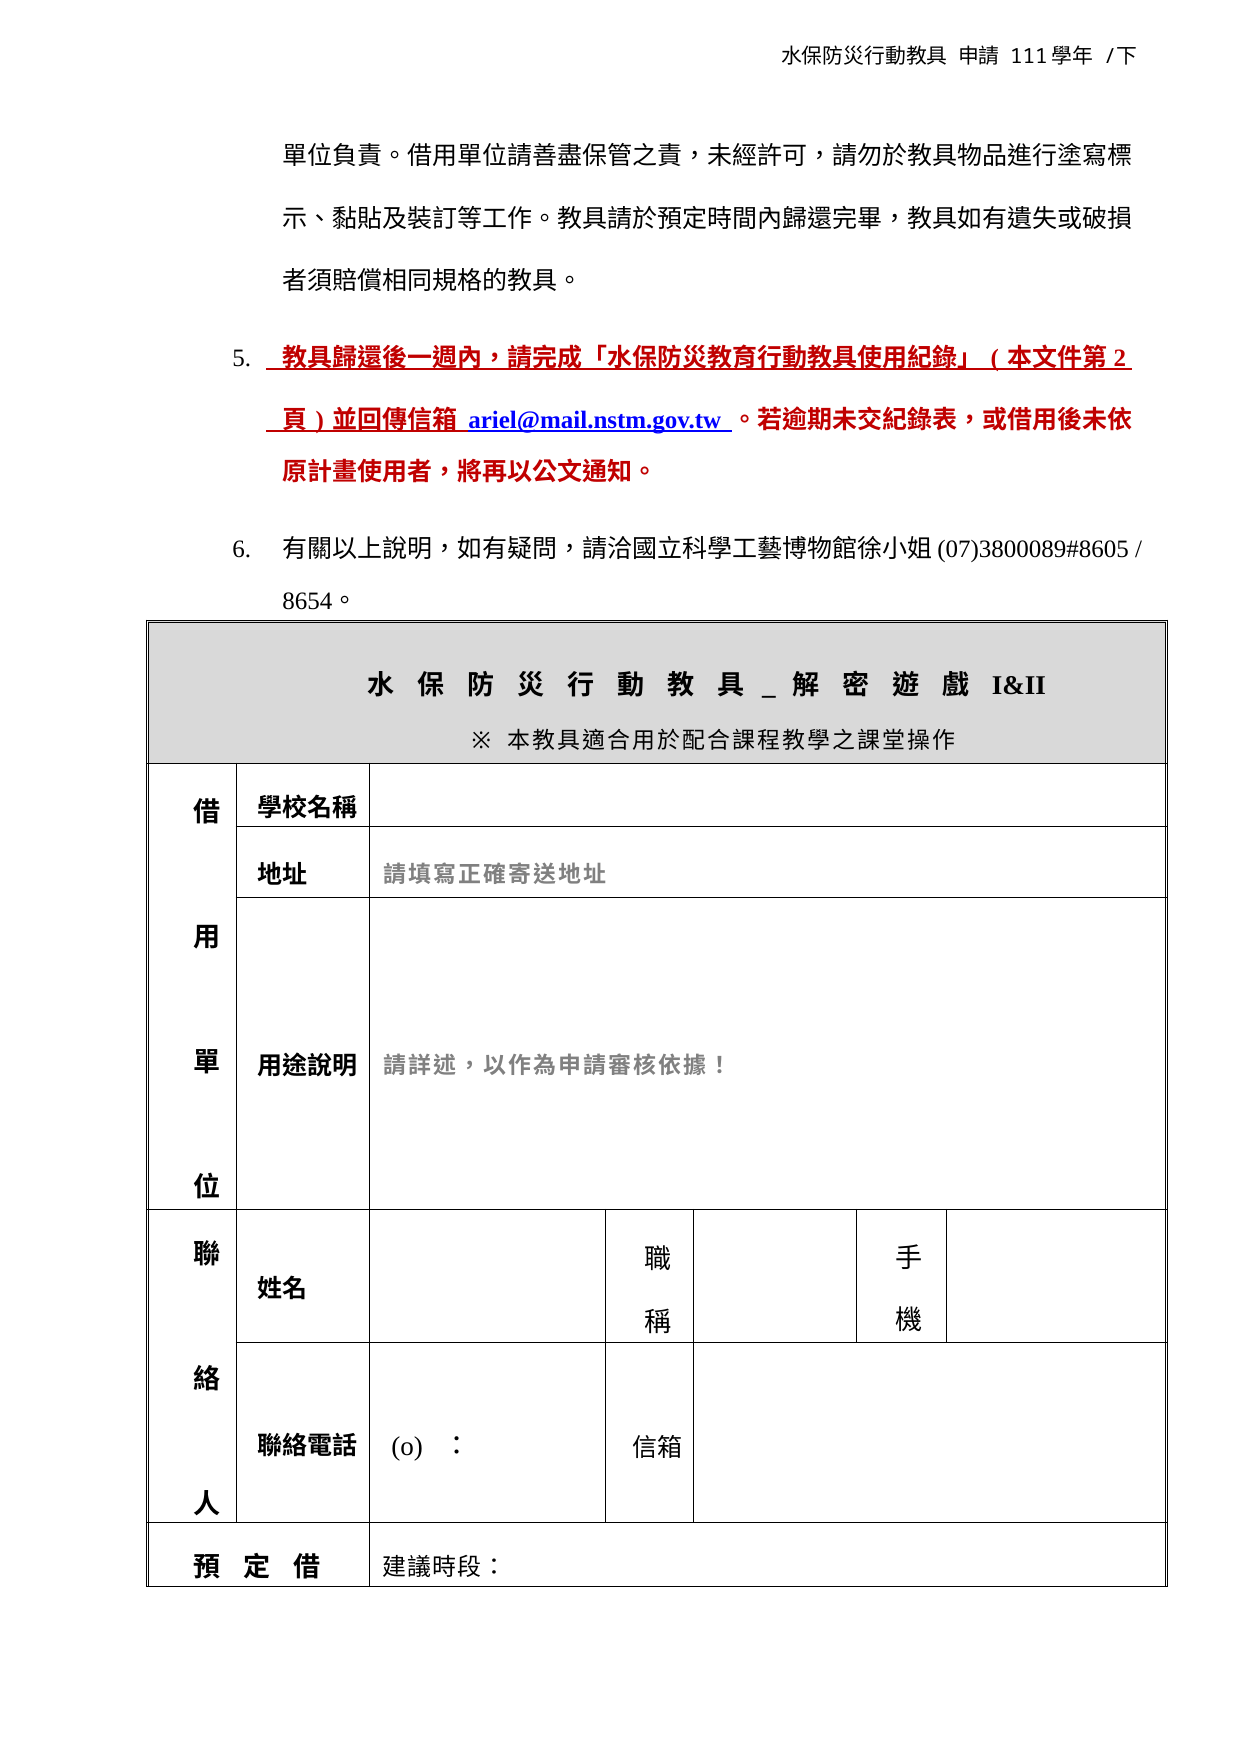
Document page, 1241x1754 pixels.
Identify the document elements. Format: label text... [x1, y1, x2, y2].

table_cell 手機 [857, 1210, 946, 1342]
table_cell [694, 1210, 856, 1342]
table_cell 預定借 [149, 1523, 369, 1586]
table_cell 借 用 單 位 [149, 764, 236, 1209]
table_cell [694, 1343, 1165, 1522]
table_cell 建議時段： [370, 1523, 1165, 1586]
table_cell 用途說明 [237, 898, 369, 1209]
table_cell 請詳述，以作為申請審核依據！ [370, 898, 1165, 1209]
table_cell 學校名稱 [237, 764, 369, 826]
table_cell (o)： [370, 1343, 605, 1522]
list 有關以上說明，如有疑問，請洽國立科學工藝博物館徐小姐(07)3800089#8605 / 8654。 [229, 494, 1147, 619]
table_cell [947, 1210, 1165, 1342]
table_cell 聯絡電話 [237, 1343, 369, 1522]
table_header 水保防災行動教具_解密遊戲I&II ※本教具適合用於配合課程教學之課堂操作 [149, 623, 1165, 763]
table_cell [370, 1210, 605, 1342]
table_cell 職稱 [606, 1210, 693, 1342]
list 教具歸還後一週內，請完成「水保防災教育行動教具使用紀錄」(本文件第2頁)並回傳信箱ariel@mail.nstm.gov.tw。若逾期未交紀錄表，或借用後未依原計畫使用者，將再以公文通知。 [229, 303, 1147, 491]
table_cell [370, 764, 1165, 826]
table_cell 聯 絡 人 [149, 1210, 236, 1522]
table_cell 地址 [237, 827, 369, 897]
list 單位負責。借用單位請善盡保管之責，未經許可，請勿於教具物品進行塗寫標示、黏貼及裝訂等工作。教具請於預定時間內歸還完畢，教具如有遺失或破損者須賠償相同規格的教具。 [229, 112, 1147, 299]
table_cell 姓名 [237, 1210, 369, 1342]
table_cell 請填寫正確寄送地址 [370, 827, 1165, 897]
table_cell 信箱 [606, 1343, 693, 1522]
